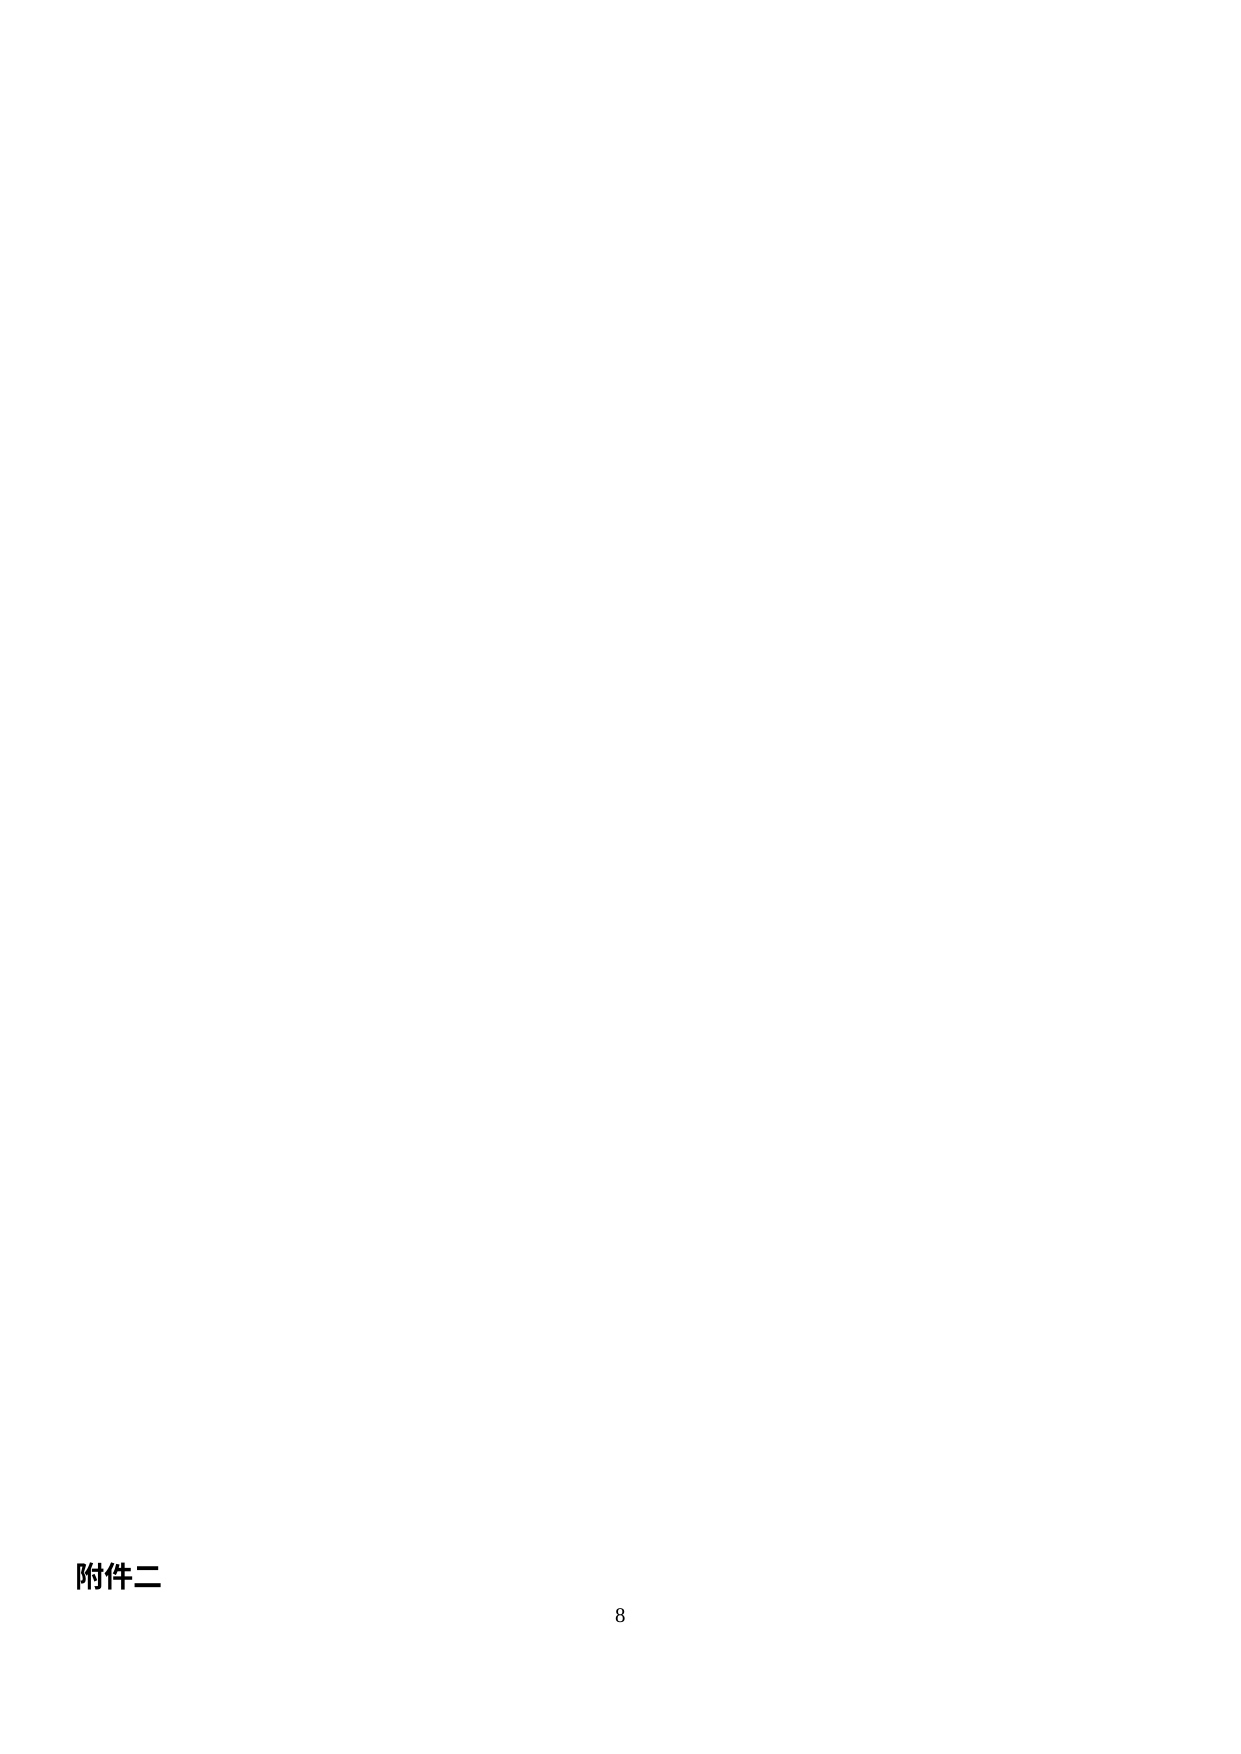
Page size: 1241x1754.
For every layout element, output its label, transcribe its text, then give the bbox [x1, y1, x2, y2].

text 附件二 [75, 1533, 1165, 1596]
